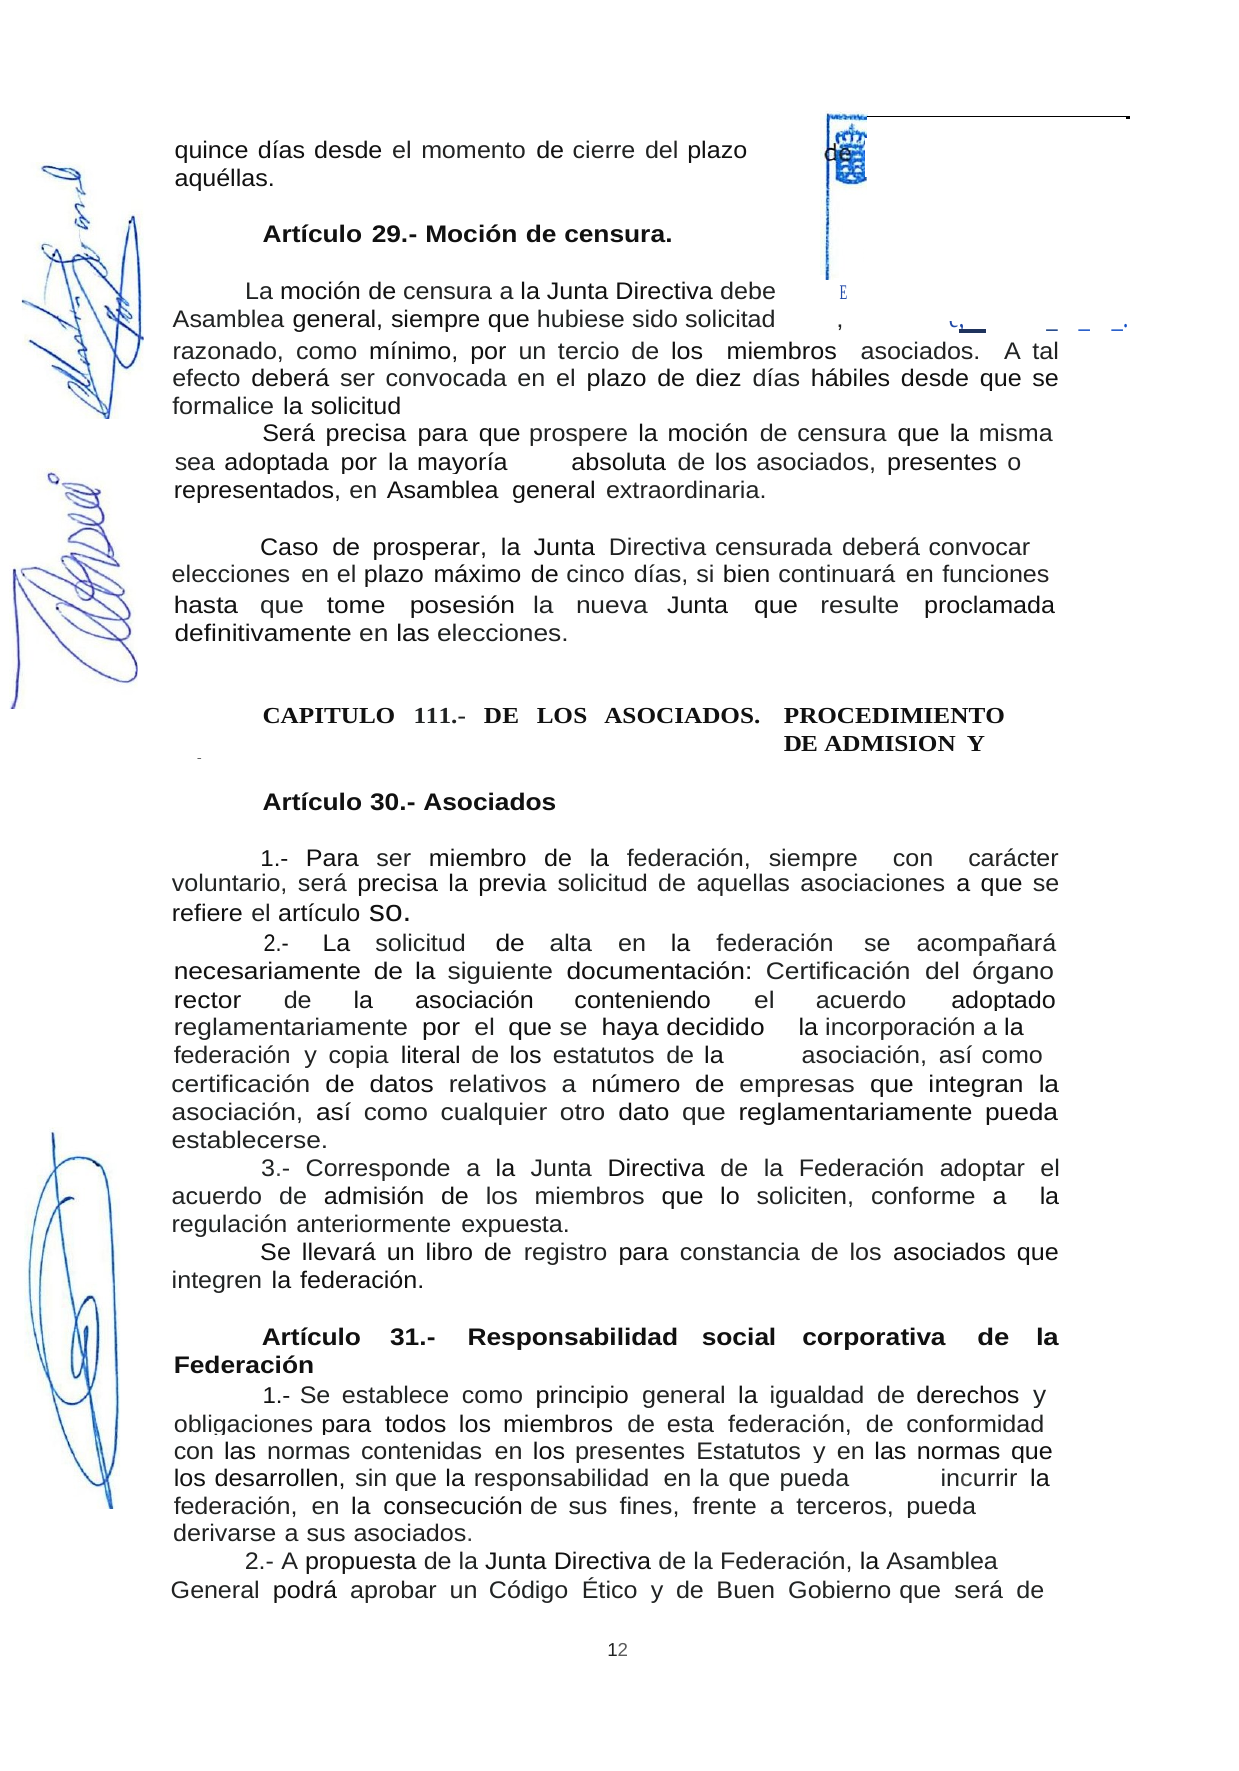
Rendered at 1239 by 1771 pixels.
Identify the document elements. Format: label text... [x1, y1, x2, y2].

text 12 [607, 1639, 629, 1661]
text reglamentariamente por el que se haya decidido [174, 1013, 782, 1040]
text quince días desde el momento de cierre del plazo aquéllas. [174, 136, 808, 192]
text incurrir la [940, 1464, 1060, 1492]
text absoluta de los asociados, presentes o [571, 448, 1061, 475]
text acompañará [916, 929, 1058, 956]
text necesariamente de la siguiente documentación: Certificación del órgano [173, 957, 1060, 985]
text de alta [495, 929, 593, 956]
text 1.- Para ser miembro de la federación, siempre con carácter voluntario, será precisa la previa solicitud de aquellas asociaciones a que se refiere el artículo so. [172, 846, 1059, 928]
text 31.- Responsabilidad social [390, 1323, 778, 1351]
picture [9, 468, 138, 709]
text hasta que tome posesión la nueva Junta definitivamente en las elecciones. [173, 591, 729, 647]
text La solicitud [322, 929, 472, 956]
text 1.- Se establece como principio general la igualdad de derechos y [262, 1380, 1061, 1409]
text CAPITULO 111.- DE LOS ASOCIADOS. PROCEDIMIENTO DE ADMISION Y PÉRDIDA DE LA CUALIDAD DE SOCIO. [173, 702, 1059, 758]
text acuerdo [816, 986, 911, 1011]
text federación, en la consecución de sus fines, frente a terceros, pueda [173, 1492, 1059, 1518]
text adoptado [951, 986, 1060, 1011]
text razonado, como mínimo, por un tercio de los miembros asociados. A tal efecto deberá ser convocada en el plazo de diez días hábiles desde que se formalice la solicitud [172, 337, 1059, 419]
text 2.- A propuesta de la Junta Directiva de la Federación, la Asamblea General podrá aprobar un Código Ético y de Buen Gobierno que será de [170, 1547, 1061, 1603]
text representados, en Asamblea general extraordinaria. [174, 476, 774, 503]
picture [21, 162, 144, 419]
text la [1036, 1323, 1060, 1351]
text la incorporación a la asociación, así como [798, 1013, 1061, 1068]
text de [283, 986, 314, 1011]
text la [353, 986, 375, 1011]
text federación y copia literal de los estatutos de la [173, 1041, 785, 1068]
text 3.- Corresponde a la Junta Directiva de la Federación adoptar el acuerdo de admisión de los miembros que lo soliciten, conforme a la regulación anteriormente expuesta. [171, 1154, 1060, 1237]
text corporativa [802, 1323, 952, 1351]
text La moción de censura a la Junta Directiva debe Asamblea general, siempre que hubiese sido solicitad [172, 277, 825, 332]
text obligaciones para todos los miembros de esta federación, de conformidad [174, 1409, 1059, 1435]
picture [24, 1127, 121, 1509]
text que resulte proclamada [754, 591, 1059, 618]
text el [754, 986, 777, 1011]
text asociación conteniendo [415, 986, 712, 1011]
text con las normas contenidas en los presentes Estatutos y en las normas que [173, 1437, 1061, 1464]
text , [836, 305, 849, 333]
text Artículo 29.- Moción de censura. [262, 220, 677, 248]
text e, [948, 321, 988, 334]
text de [977, 1323, 1011, 1351]
text en la [618, 929, 692, 956]
text Se llevará un libro de registro para constancia de los asociados que integren la federación. [171, 1238, 1059, 1293]
text federación [716, 929, 838, 956]
text Caso de prosperar, la Junta Directiva censurada deberá convocar elecciones en el plazo máximo de cinco días, si bien continuará en funciones [171, 533, 1060, 588]
text Será precisa para que prospere la moción de censura que la misma [262, 419, 1061, 447]
text _ _ _. [1046, 299, 1132, 334]
text certificación de datos relativos a número de empresas que integran la asociación, así como cualquier otro dato que reglamentariamente pueda establecerse. [171, 1070, 1059, 1153]
text se [864, 929, 893, 956]
picture [820, 110, 868, 280]
text derivarse a sus asociados. [173, 1520, 1061, 1547]
text Artículo 30.- Asociados [262, 787, 560, 815]
text los desarrollen, sin que la responsabilidad en la que pueda [174, 1464, 911, 1491]
text sea adoptada por la mayoría [174, 448, 539, 474]
text 2.- [263, 929, 290, 956]
text rector [174, 986, 244, 1011]
text Artículo Federación [173, 1323, 363, 1379]
text E [839, 279, 849, 304]
